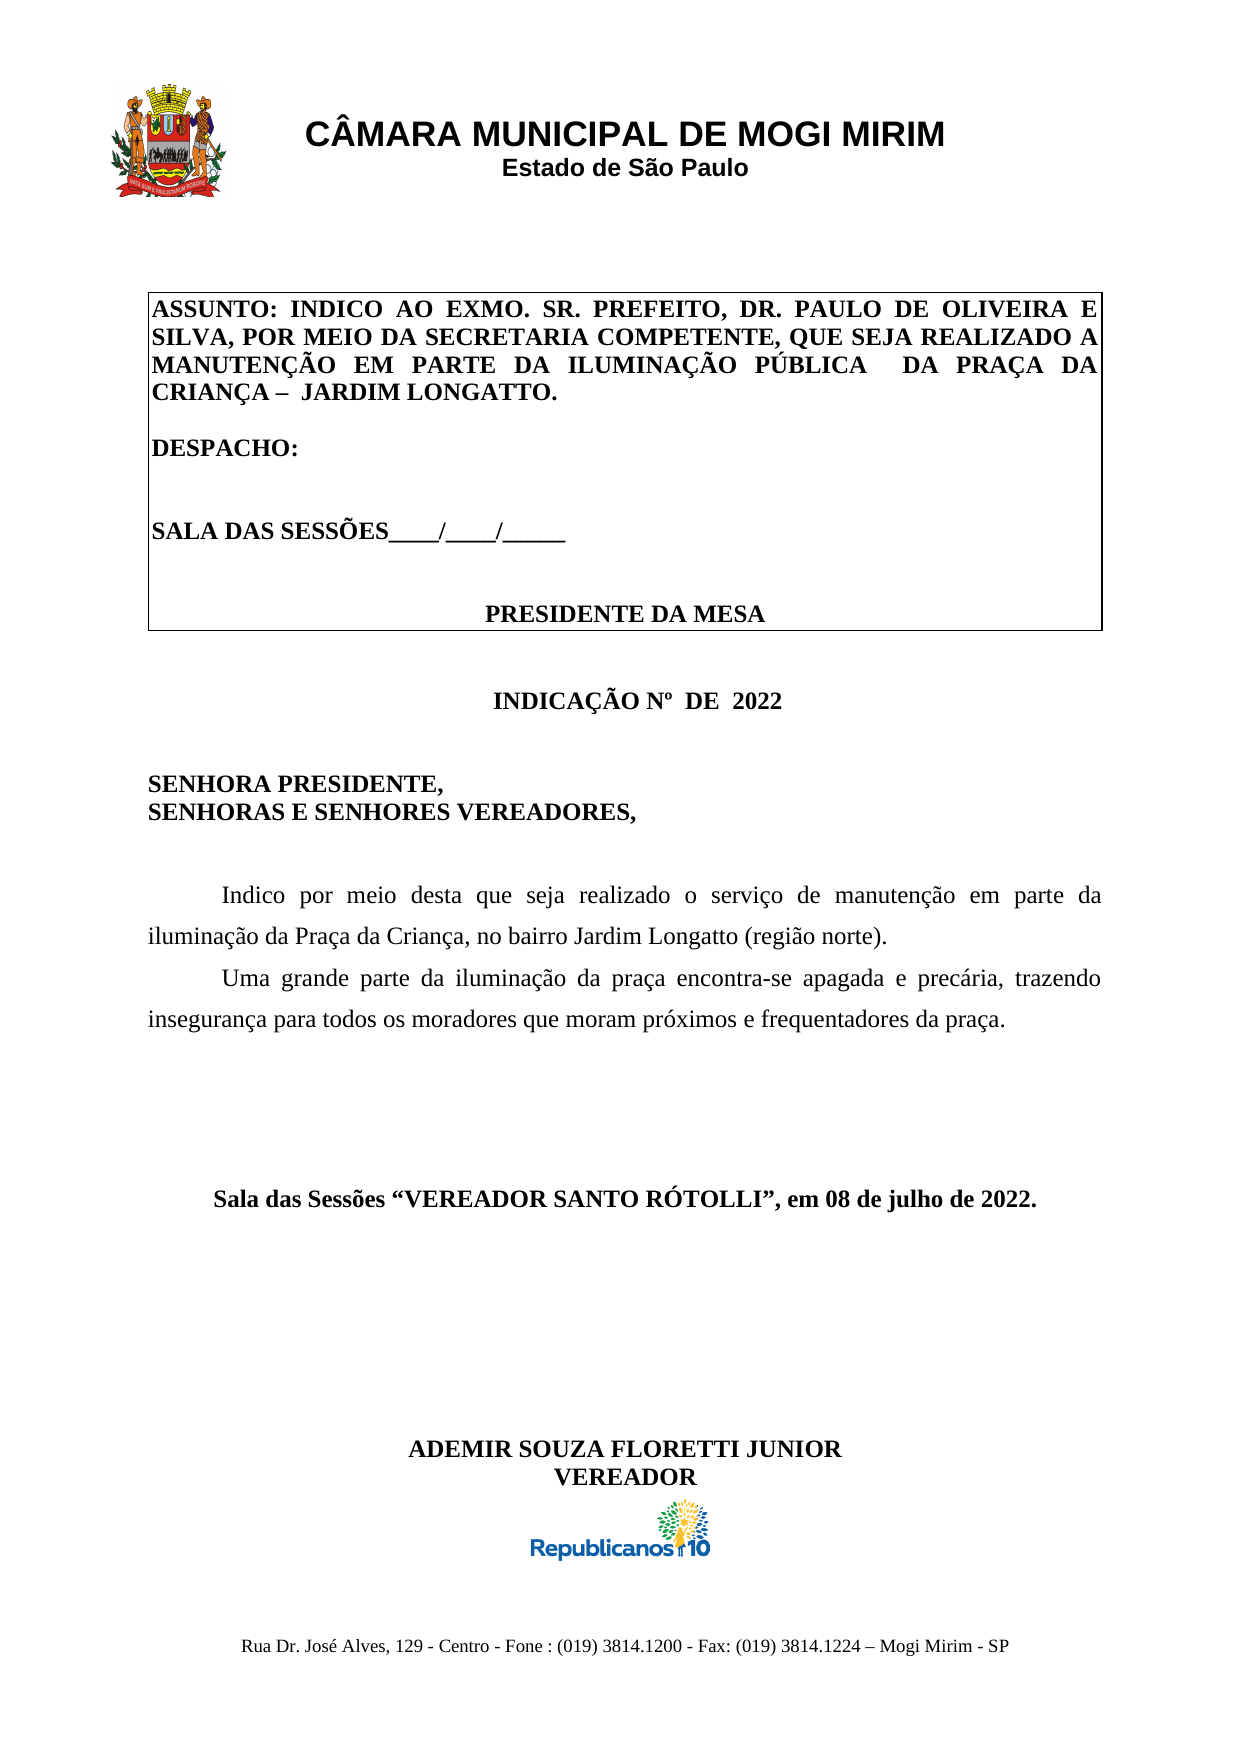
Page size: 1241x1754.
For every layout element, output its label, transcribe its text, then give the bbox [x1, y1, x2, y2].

text INDICAÇÃO Nº DE 2022 [148, 687, 1103, 714]
text SALA DAS SESSÕES____/____/_____ [149, 513, 1101, 545]
text SENHORA PRESIDENTE, [148, 770, 1103, 798]
text Uma grande parte da iluminação da praça encontra-se apagada e precária, trazendo insegurança para todos os moradores que moram próximos e frequentadores da praça. [148, 964, 1103, 1033]
picture [110, 84, 227, 197]
text ASSUNTO: INDICO AO EXMO. SR. PREFEITO, DR. PAULO DE OLIVEIRA E SILVA, POR MEIO DA SECRETARIA COMPETENTE, QUE SEJA REALIZADO A MANUTENÇÃO EM PARTE DA ILUMINAÇÃO PÚBLICA DA PRAÇA DA CRIANÇA – JARDIM LONGATTO. [149, 293, 1101, 406]
text PRESIDENTE DA MESA [149, 596, 1101, 630]
picture [530, 1493, 710, 1573]
text Indico por meio desta que seja realizado o serviço de manutenção em parte da iluminação da Praça da Criança, no bairro Jardim Longatto (região norte). [148, 881, 1103, 950]
text ADEMIR SOUZA FLORETTI JUNIOR [148, 1435, 1103, 1463]
text DESPACHO: [149, 430, 1101, 462]
text VEREADOR [148, 1463, 1103, 1490]
text Sala das Sessões “VEREADOR SANTO RÓTOLLI”, em 08 de julho de 2022. [148, 1186, 1103, 1213]
text SENHORAS E SENHORES VEREADORES, [148, 798, 1103, 825]
